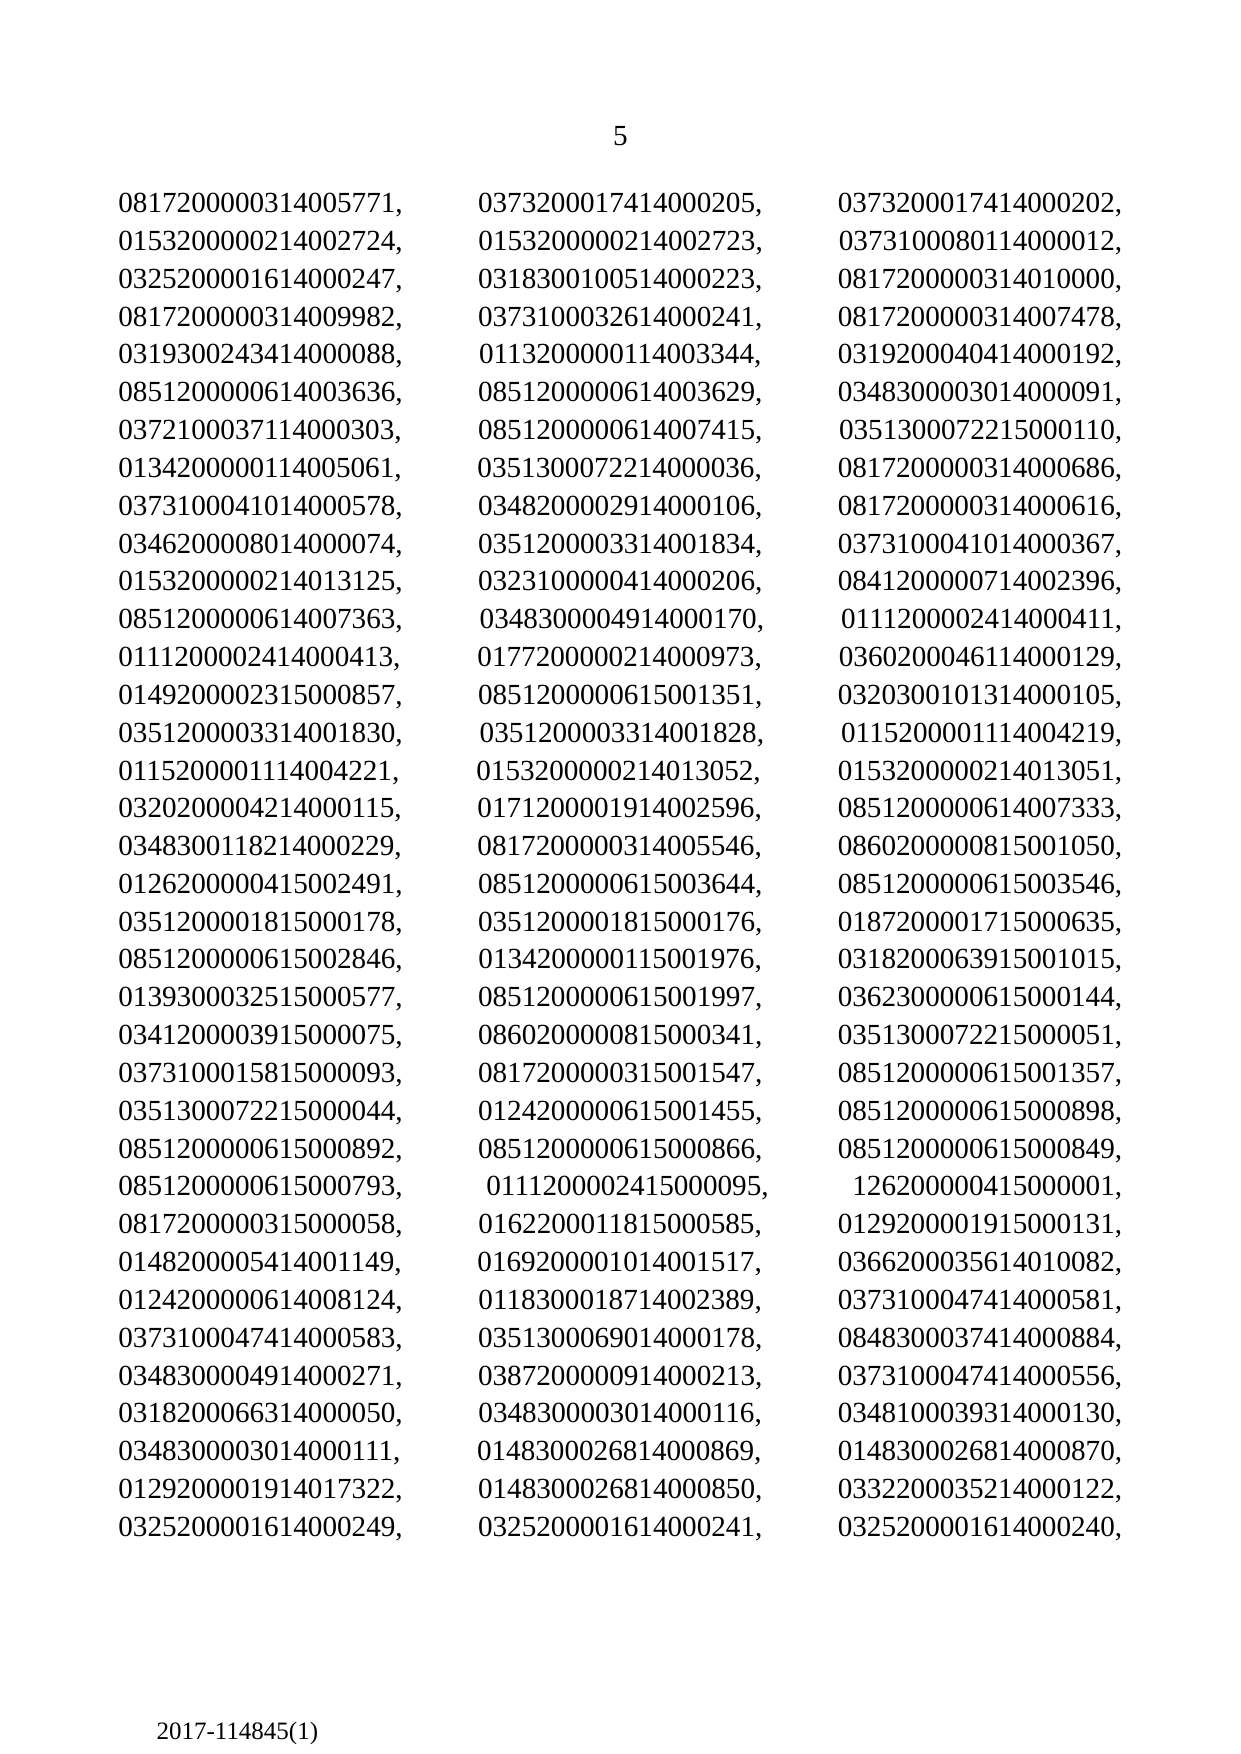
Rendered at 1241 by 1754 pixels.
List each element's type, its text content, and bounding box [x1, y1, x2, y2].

text 0817200000314005771, 0373200017414000205, 0373200017414000202, 0153200000214002724, 0153200000214002723, 0373100080114000012, 0325200001614000247, 0318300100514000223, 0817200000314010000, 0817200000314009982, 0373100032614000241, 0817200000314007478, 0319300243414000088, 0113200000114003344, 0319200040414000192, 0851200000614003636, 0851200000614003629, 0348300003014000091, 0372100037114000303, 0851200000614007415, 0351300072215000110, 0134200000114005061, 0351300072214000036, 0817200000314000686, 0373100041014000578, 0348200002914000106, 0817200000314000616, 0346200008014000074, 0351200003314001834, 0373100041014000367, 0153200000214013125, 0323100000414000206, 0841200000714002396, 0851200000614007363, 0348300004914000170, 0111200002414000411, 0111200002414000413, 0177200000214000973, 0360200046114000129, 0149200002315000857, 0851200000615001351, 0320300101314000105, 0351200003314001830, 0351200003314001828, 0115200001114004219, 0115200001114004221, 0153200000214013052, 0153200000214013051, 0320200004214000115, 0171200001914002596, 0851200000614007333, 0348300118214000229, 0817200000314005546, 0860200000815001050, 0126200000415002491, 0851200000615003644, 0851200000615003546, 0351200001815000178, 0351200001815000176, 0187200001715000635, 0851200000615002846, 0134200000115001976, 0318200063915001015, 0139300032515000577, 0851200000615001997, 0362300000615000144, 0341200003915000075, 0860200000815000341, 0351300072215000051, 0373100015815000093, 0817200000315001547, 0851200000615001357, 0351300072215000044, 0124200000615001455, 0851200000615000898, 0851200000615000892, 0851200000615000866, 0851200000615000849, 0851200000615000793, 0111200002415000095, 126200000415000001, 0817200000315000058, 0162200011815000585, 0129200001915000131, 0148200005414001149, 0169200001014001517, 0366200035614010082, 0124200000614008124, 0118300018714002389, 0373100047414000581, 0373100047414000583, 0351300069014000178, 0848300037414000884, 0348300004914000271, 0387200000914000213, 0373100047414000556, 0318200066314000050, 0348300003014000116, 0348100039314000130, 0348300003014000111, 0148300026814000869, 0148300026814000870, 0129200001914017322, 0148300026814000850, 0332200035214000122, 0325200001614000249, 0325200001614000241, 0325200001614000240, [118, 181, 1122, 1542]
